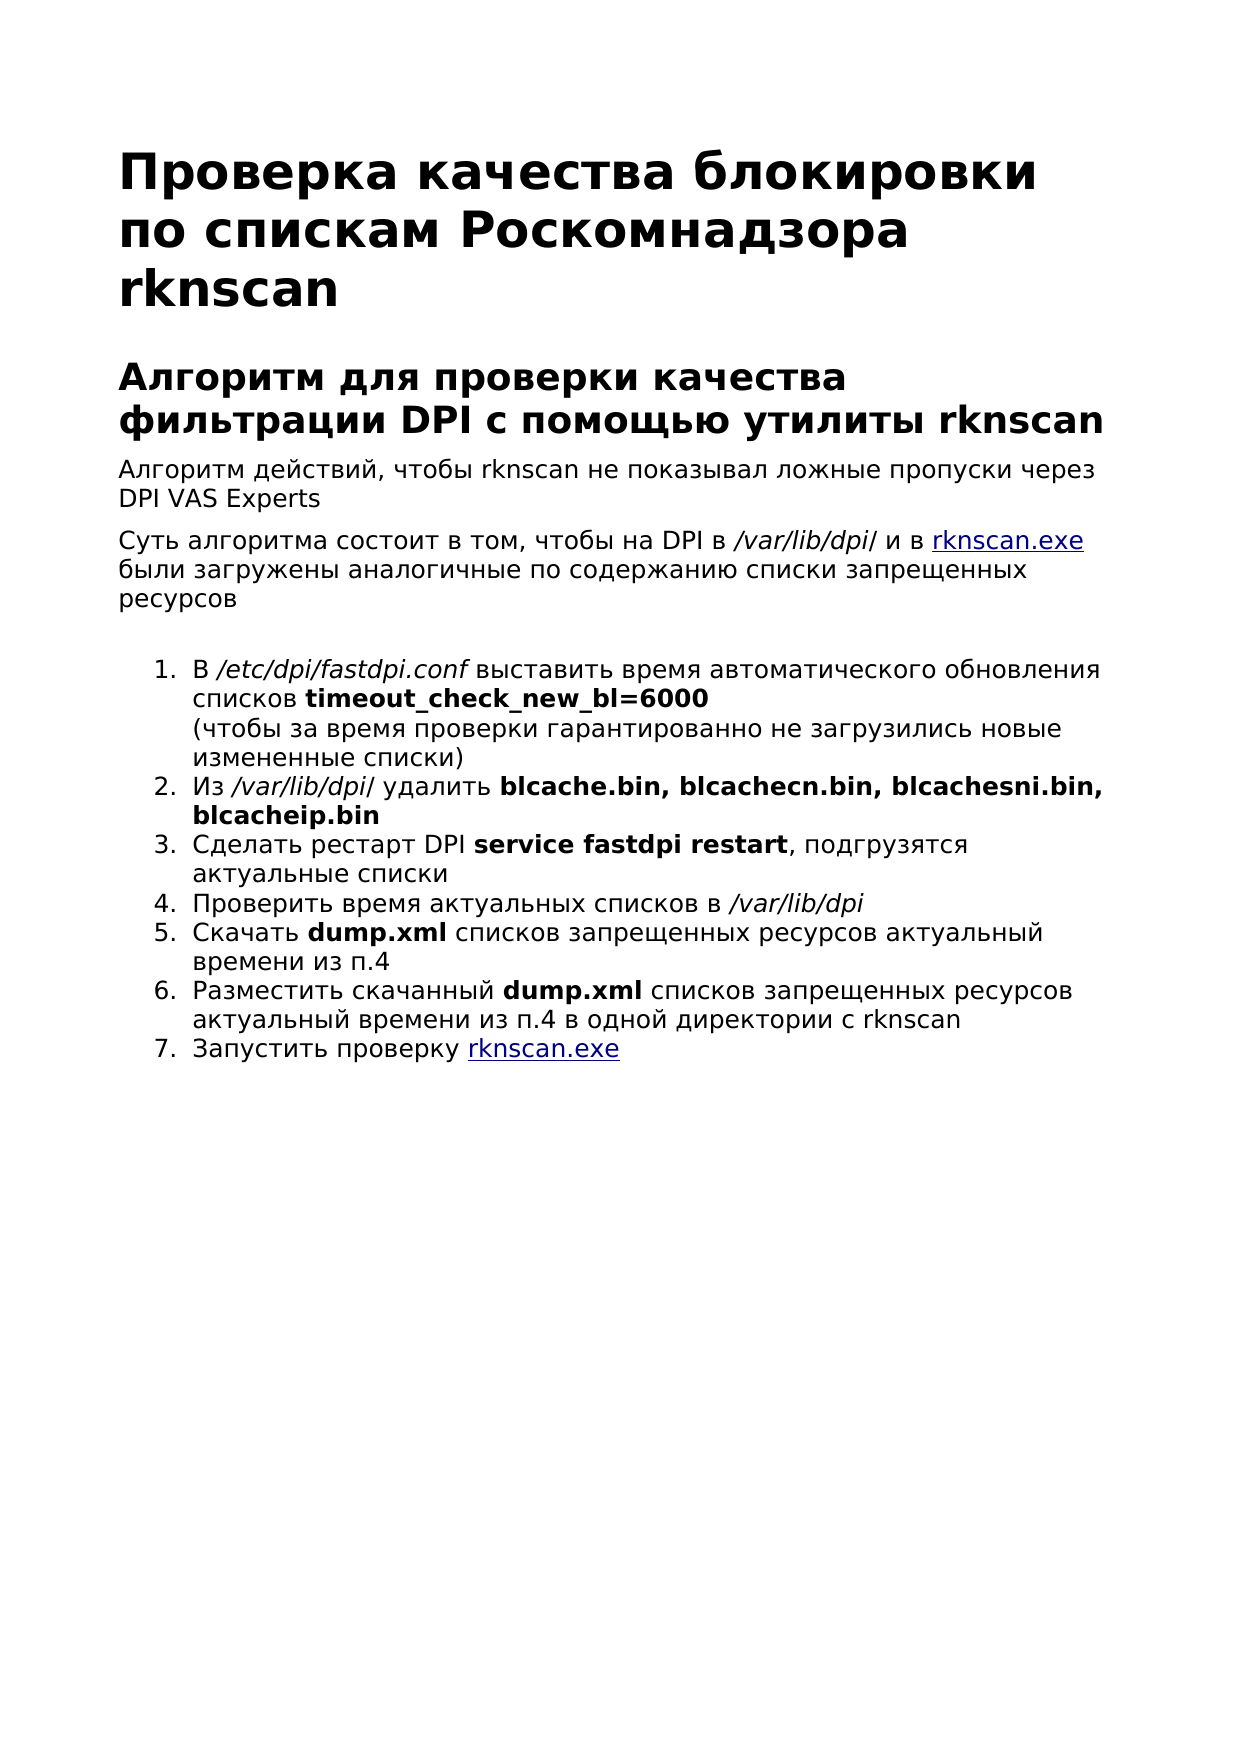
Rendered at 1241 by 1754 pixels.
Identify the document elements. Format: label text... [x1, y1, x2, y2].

list Проверить время актуальных списков в /var/lib/dpi [177, 889, 1122, 918]
subtitle Проверка качества блокировки по спискам Роскомнадзора rknscan [118, 143, 1122, 318]
text Алгоритм действий, чтобы rknscan не показывал ложные пропуски через DPI VAS Experts [118, 455, 1122, 513]
list Запустить проверку rknscan.exe [177, 1034, 1122, 1064]
list Сделать рестарт DPI service fastdpi restart, подгрузятся актуальные списки [177, 830, 1122, 889]
list Скачать dump.xml списков запрещенных ресурсов актуальный времени из п.4 [177, 918, 1122, 976]
list В /etc/dpi/fastdpi.conf выставить время автоматического обновления списков timeout_check_new_bl=6000 (чтобы за время проверки гарантированно не загрузились новые измененные списки) [177, 655, 1122, 772]
list Разместить скачанный dump.xml списков запрещенных ресурсов актуальный времени из п.4 в одной директории с rknscan [177, 976, 1122, 1034]
text Суть алгоритма состоит в том, чтобы на DPI в /var/lib/dpi/ и в rknscan.exe были загружены аналогичные по содержанию списки запрещенных ресурсов [118, 526, 1122, 613]
subtitle Алгоритм для проверки качества фильтрации DPI с помощью утилиты rknscan [118, 355, 1122, 443]
list Из /var/lib/dpi/ удалить blcache.bin, blcachecn.bin, blcachesni.bin, blcacheip.bin [177, 772, 1122, 830]
